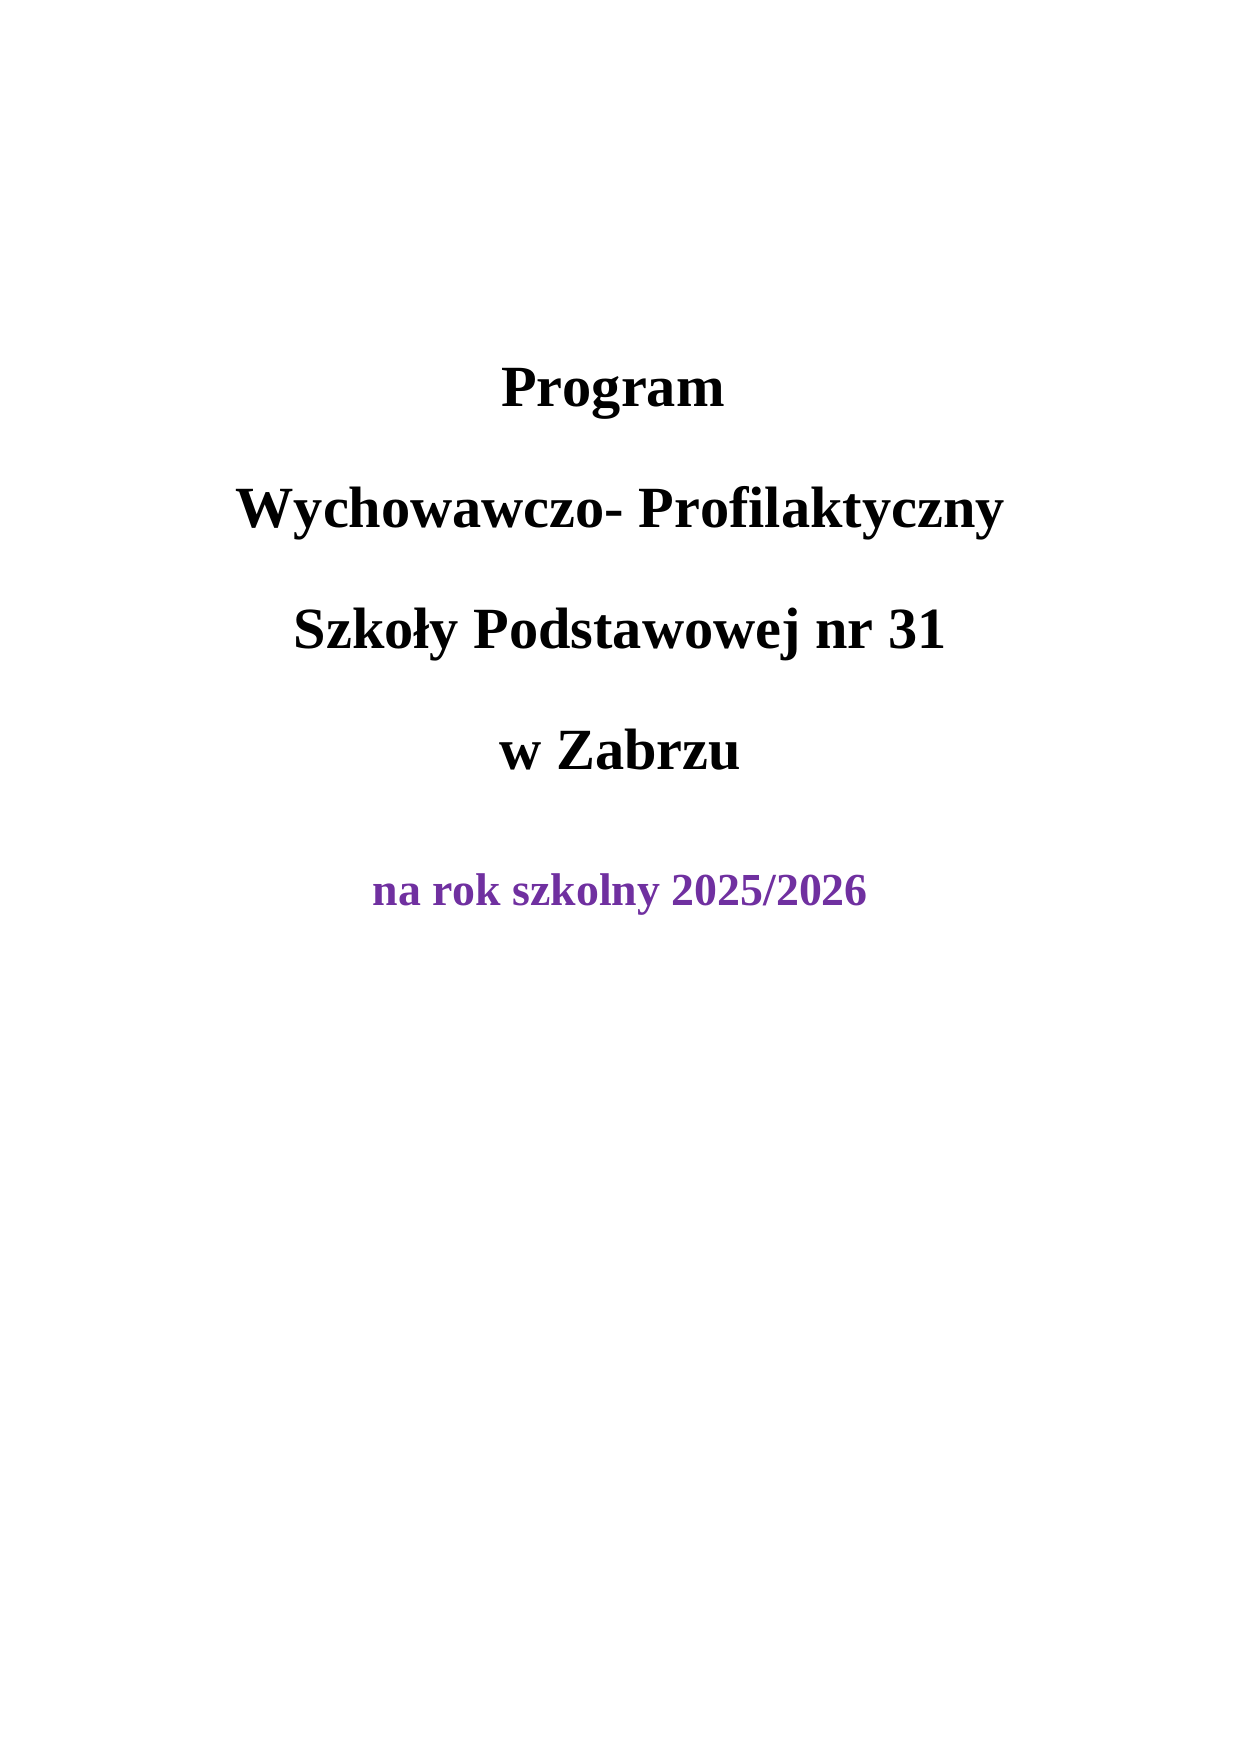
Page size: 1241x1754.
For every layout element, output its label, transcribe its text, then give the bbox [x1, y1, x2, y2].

text na rok szkolny 2025/2026 [150, 863, 1090, 916]
text Program [150, 351, 1090, 418]
text Wychowawczo- Profilaktyczny [150, 472, 1090, 539]
text w Zabrzu [150, 714, 1090, 782]
text Szkoły Podstawowej nr 31 [150, 593, 1090, 661]
